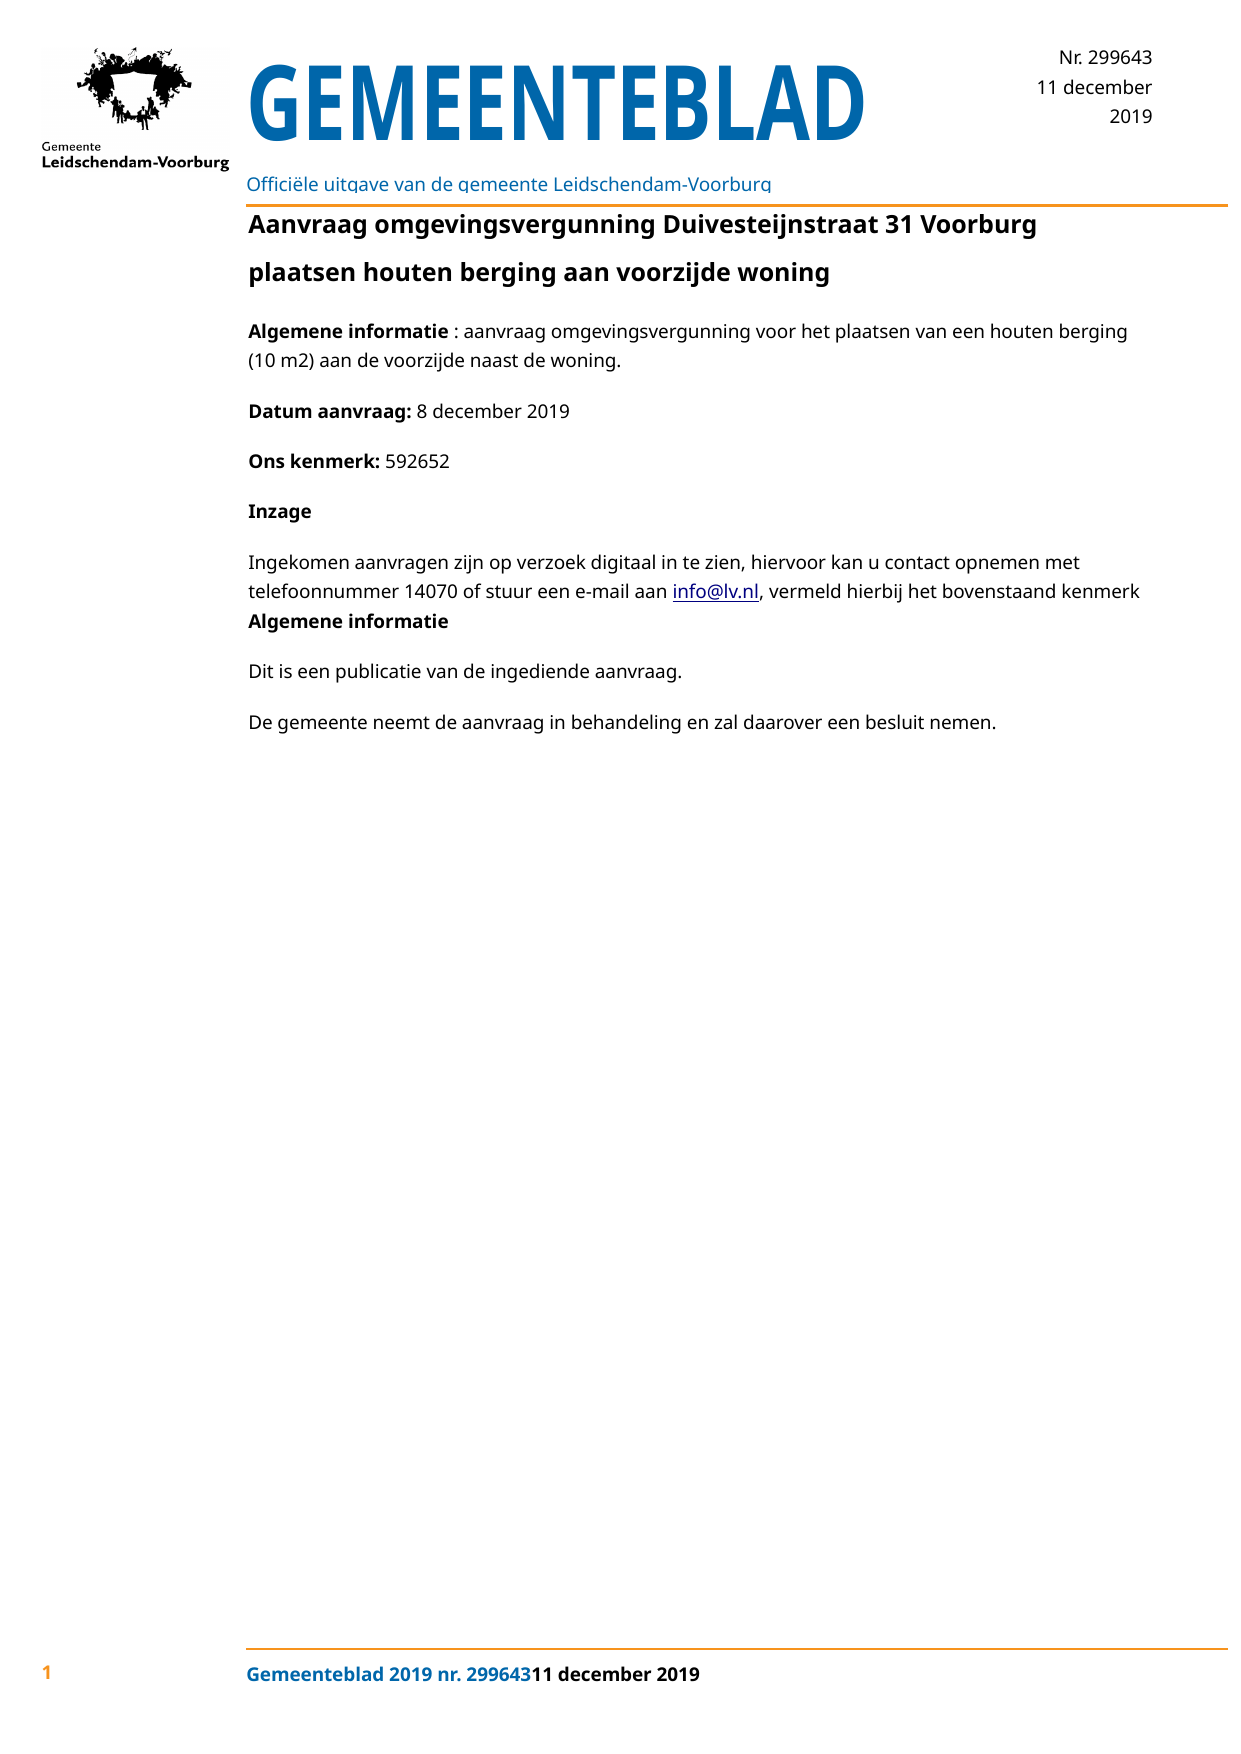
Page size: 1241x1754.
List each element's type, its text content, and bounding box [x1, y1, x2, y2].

text Dit is een publicatie van de ingediende aanvraag. [248, 659, 1152, 684]
text Inzage [248, 499, 1152, 524]
text Ons kenmerk: 592652 [248, 448, 1152, 474]
text Ingekomen aanvragen zijn op verzoek digitaal in te zien, hiervoor kan u contact opnemen met telefoonnummer 14070 of stuur een e-mail aan info@lv.nl, vermeld hierbij het bovenstaand kenmerk Algemene informatie [248, 549, 1152, 634]
text De gemeente neemt de aanvraag in behandeling en zal daarover een besluit nemen. [248, 709, 1152, 735]
picture [41, 47, 231, 172]
text Algemene informatie : aanvraag omgevingsvergunning voor het plaatsen van een houten berging (10 m2) aan de voorzijde naast de woning. [248, 318, 1152, 373]
text Datum aanvraag: 8 december 2019 [248, 398, 1152, 424]
text Aanvraag omgevingsvergunning Duivesteijnstraat 31 Voorburg plaatsen houten berging aan voorzijde woning [248, 207, 1152, 288]
